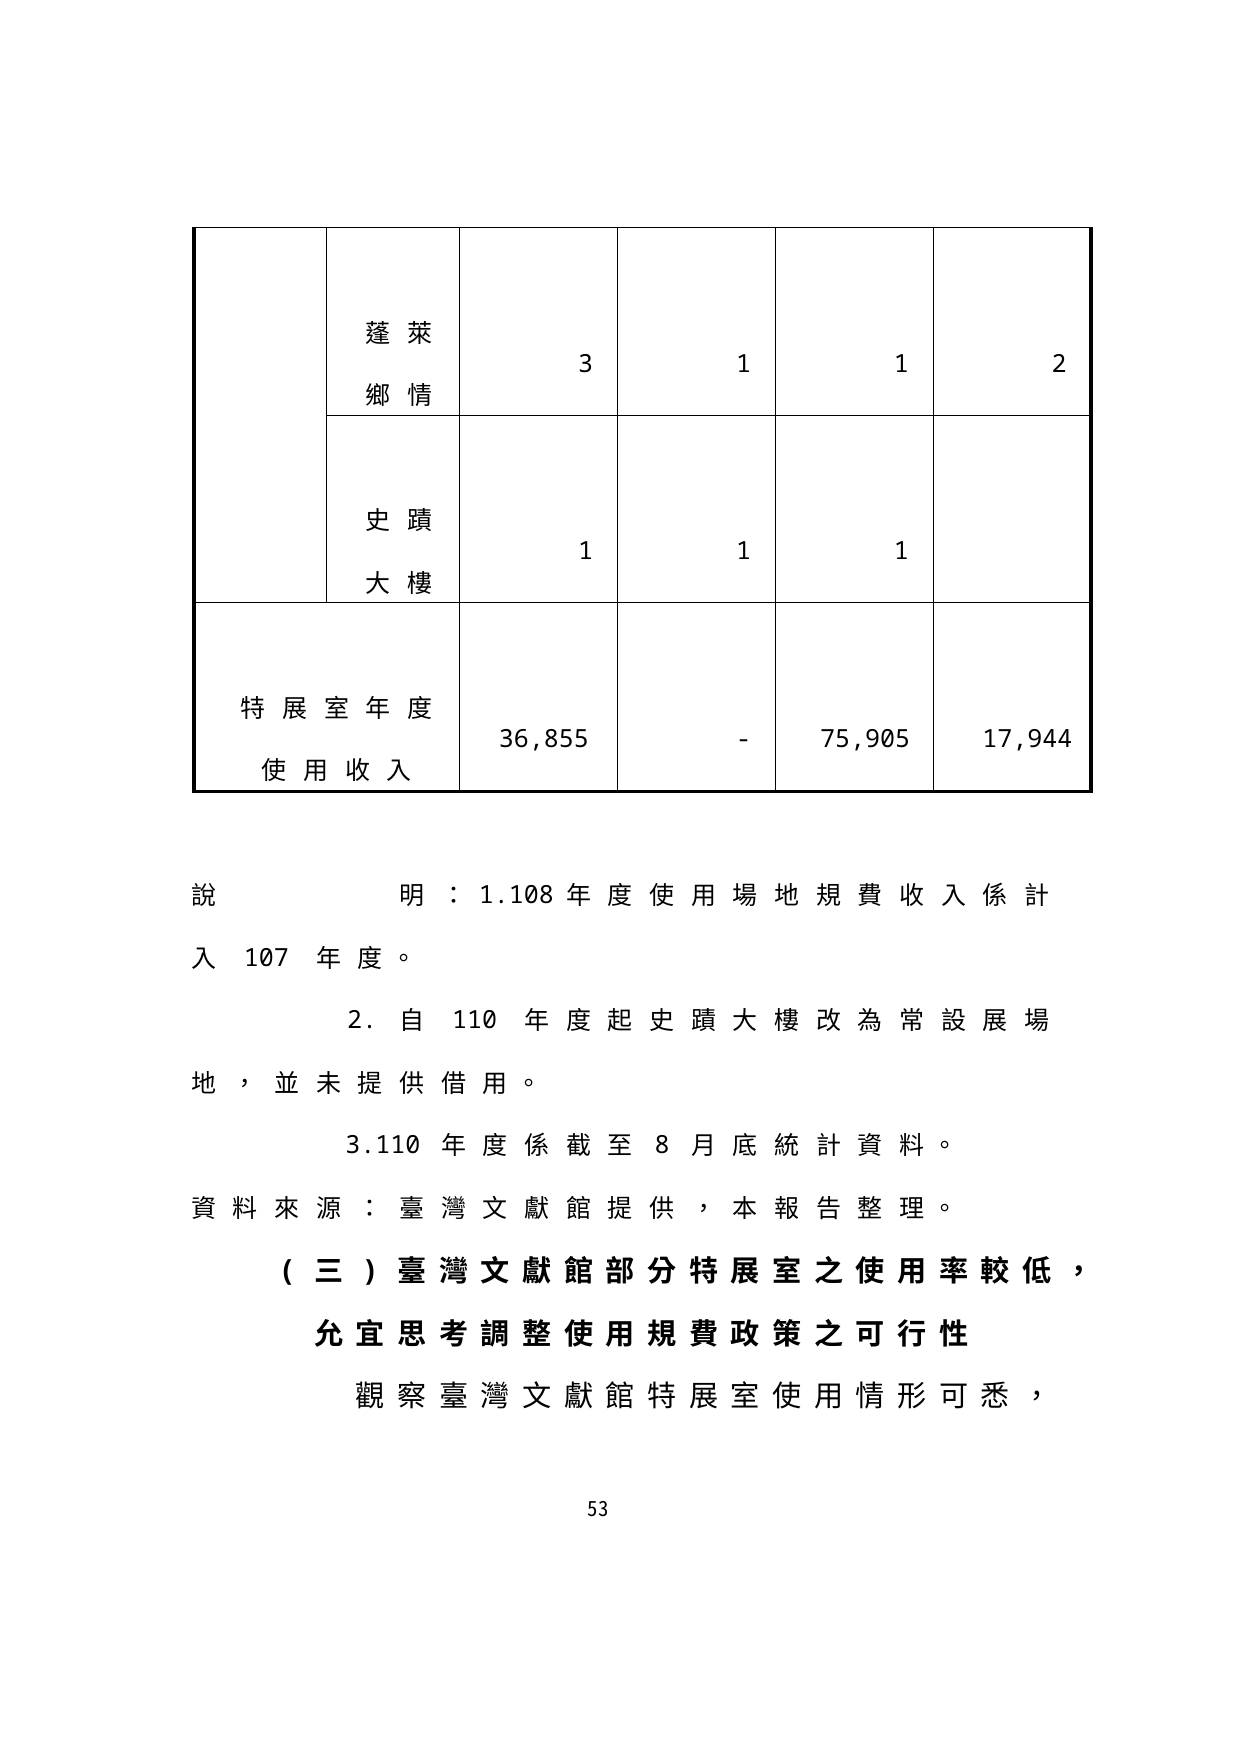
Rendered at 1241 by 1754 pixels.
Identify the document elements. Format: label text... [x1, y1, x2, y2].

text 2.自110年度起史蹟大樓改為常設展場地，並未提供借用。 [183, 977, 1058, 1102]
table_cell - [618, 603, 775, 790]
table_cell 特展室年度 使用收入 [196, 603, 459, 790]
table_cell 1 [618, 228, 775, 415]
table_cell 蓬萊鄉情 [327, 228, 459, 415]
text (三)臺灣文獻館部分特展室之使用率較低，允宜思考調整使用規費政策之可行性 [242, 1227, 1058, 1352]
table_cell 1 [460, 416, 617, 602]
table_cell 1 [776, 228, 933, 415]
table_cell 75,905 [776, 603, 933, 790]
text 資料來源：臺灣文獻館提供，本報告整理。 [183, 1165, 1058, 1227]
table_cell [934, 416, 1089, 602]
text 3.110年度係截至8月底統計資料。 [183, 1102, 1058, 1165]
table_cell 3 [460, 228, 617, 415]
table_cell 36,855 [460, 603, 617, 790]
table_cell 2 [934, 228, 1089, 415]
table_cell 17,944 [934, 603, 1089, 790]
text 觀察臺灣文獻館特展室使用情形可悉，該館福爾摩沙特展室近年使用頻率較低，主因係該場地位置對參觀民眾出入館區較不便利，且該場地面積較大，不符多數借用場地者之需求。該館目前就特展室使用規費採取單一費率(每坪每日10元)政策，應係基於行政便利考量，倘能思考從場地使用者角度訂定收費標準，針對面積較大、就使用者位置較不便之展場提供優惠(如採取差別費率)，或就特展室空間作彈性調整，應有助於提升該場地之使用率，亦有利於增加整體使用收入。 [271, 1352, 1058, 1415]
table_cell 1 [618, 416, 775, 602]
table_cell 1 [776, 416, 933, 602]
table_cell [196, 228, 326, 602]
text 說 明：1.108年度使用場地規費收入係計入107年度。 [183, 852, 1058, 977]
table_cell 史蹟大樓 [327, 416, 459, 602]
